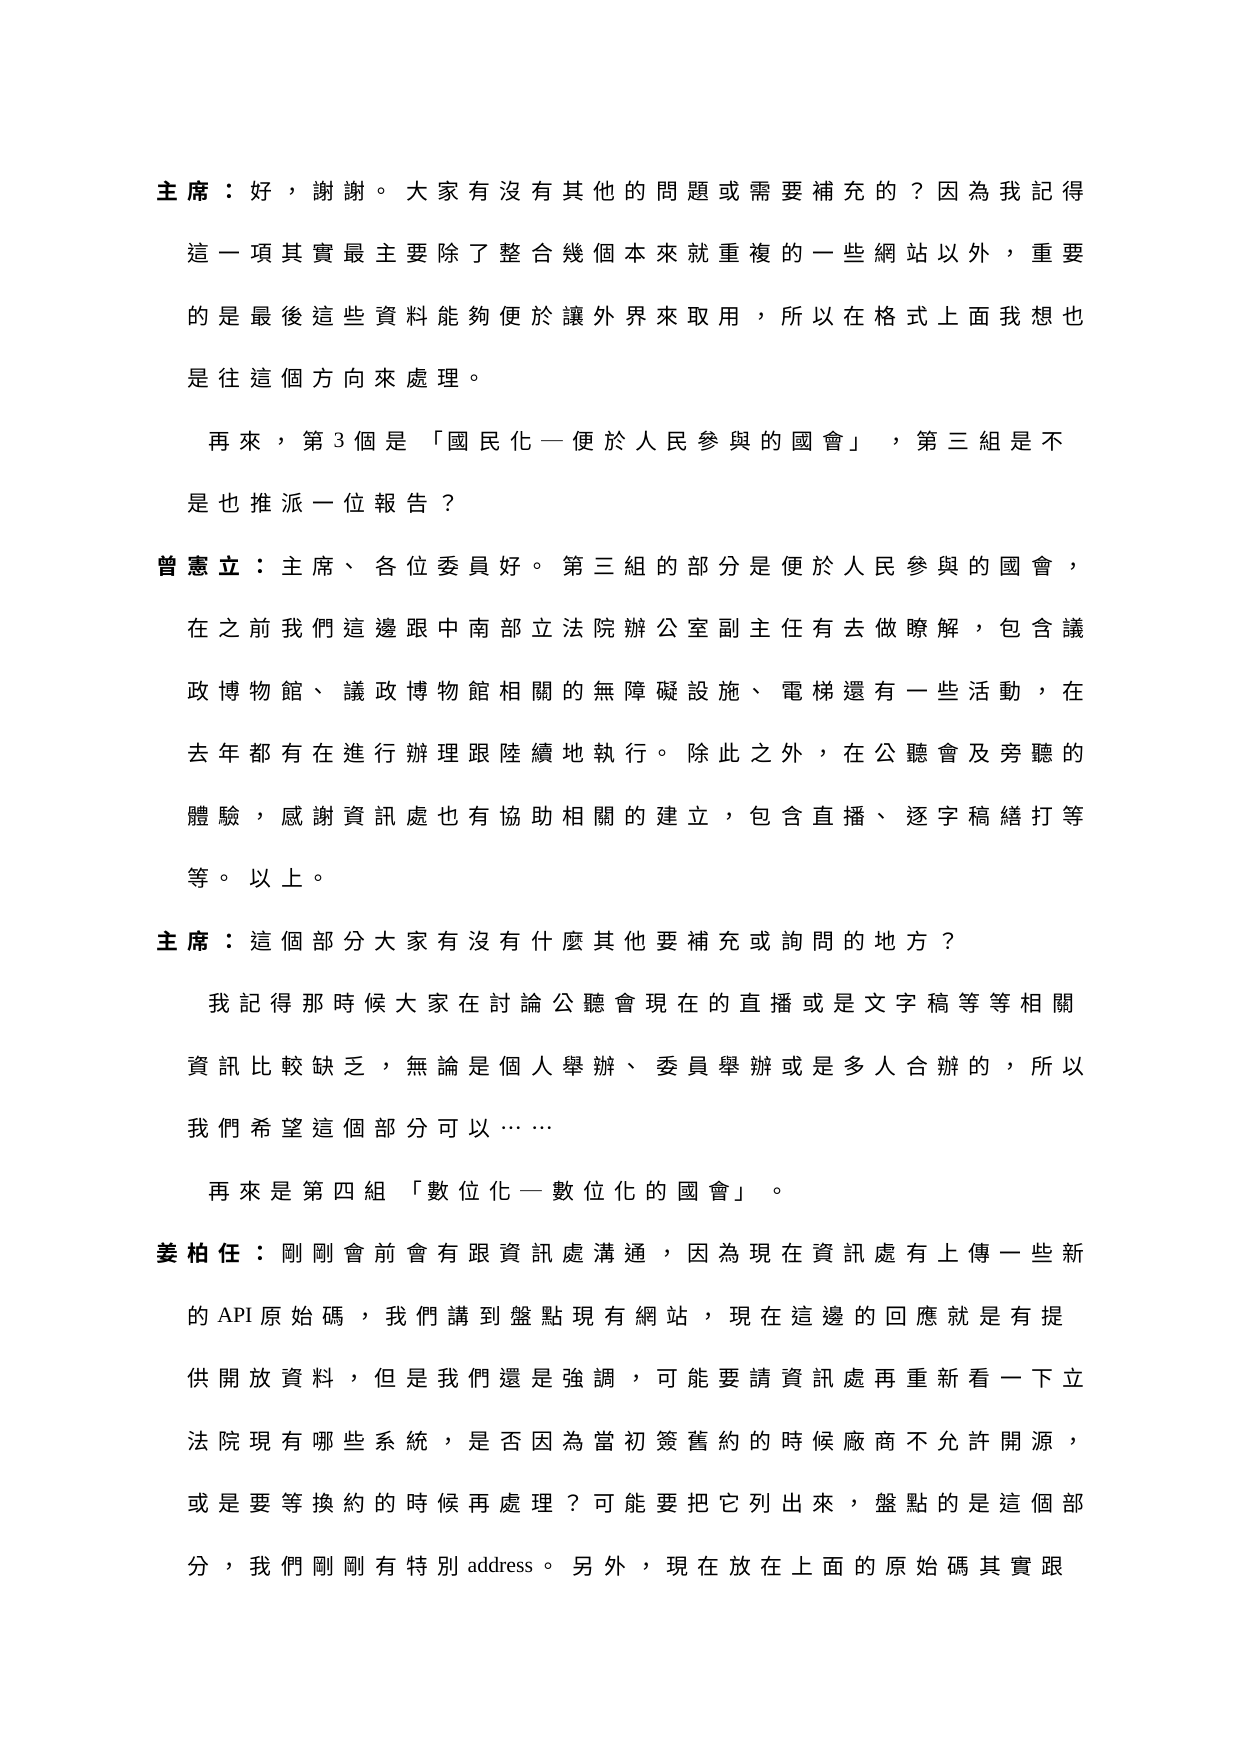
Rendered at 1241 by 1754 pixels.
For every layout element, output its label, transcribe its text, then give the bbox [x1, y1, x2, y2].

text 曾憲立：主席、各位委員好。第三組的部分是便於人民參與的國會，在之前我們這邊跟中南部立法院辦公室副主任有去做瞭解，包含議政博物館、議政博物館相關的無障礙設施、電梯還有一些活動，在去年都有在進行辦理跟陸續地執行。除此之外，在公聽會及旁聽的體驗，感謝資訊處也有協助相關的建立，包含直播、逐字稿繕打等等。以上。 [151, 533, 1089, 908]
text 主席：好，謝謝。大家有沒有其他的問題或需要補充的？因為我記得這一項其實最主要除了整合幾個本來就重複的一些網站以外，重要的是最後這些資料能夠便於讓外界來取用，所以在格式上面我想也是往這個方向來處理。 [151, 158, 1089, 408]
text 再來是第四組「數位化─數位化的國會」。 [173, 1158, 1089, 1221]
text 再來，第3個是「國民化─便於人民參與的國會」，第三組是不是也推派一位報告？ [173, 408, 1089, 533]
text 姜柏任：剛剛會前會有跟資訊處溝通，因為現在資訊處有上傳一些新的API原始碼，我們講到盤點現有網站，現在這邊的回應就是有提供開放資料，但是我們還是強調，可能要請資訊處再重新看一下立法院現有哪些系統，是否因為當初簽舊約的時候廠商不允許開源，或是要等換約的時候再處理？可能要把它列出來，盤點的是這個部分，我們剛剛有特別address。另外，現在放在上面的原始碼其實跟 [151, 1221, 1089, 1596]
text 我記得那時候大家在討論公聽會現在的直播或是文字稿等等相關資訊比較缺乏，無論是個人舉辦、委員舉辦或是多人合辦的，所以我們希望這個部分可以…… [173, 971, 1089, 1158]
text 主席：這個部分大家有沒有什麼其他要補充或詢問的地方？ [151, 908, 1089, 971]
